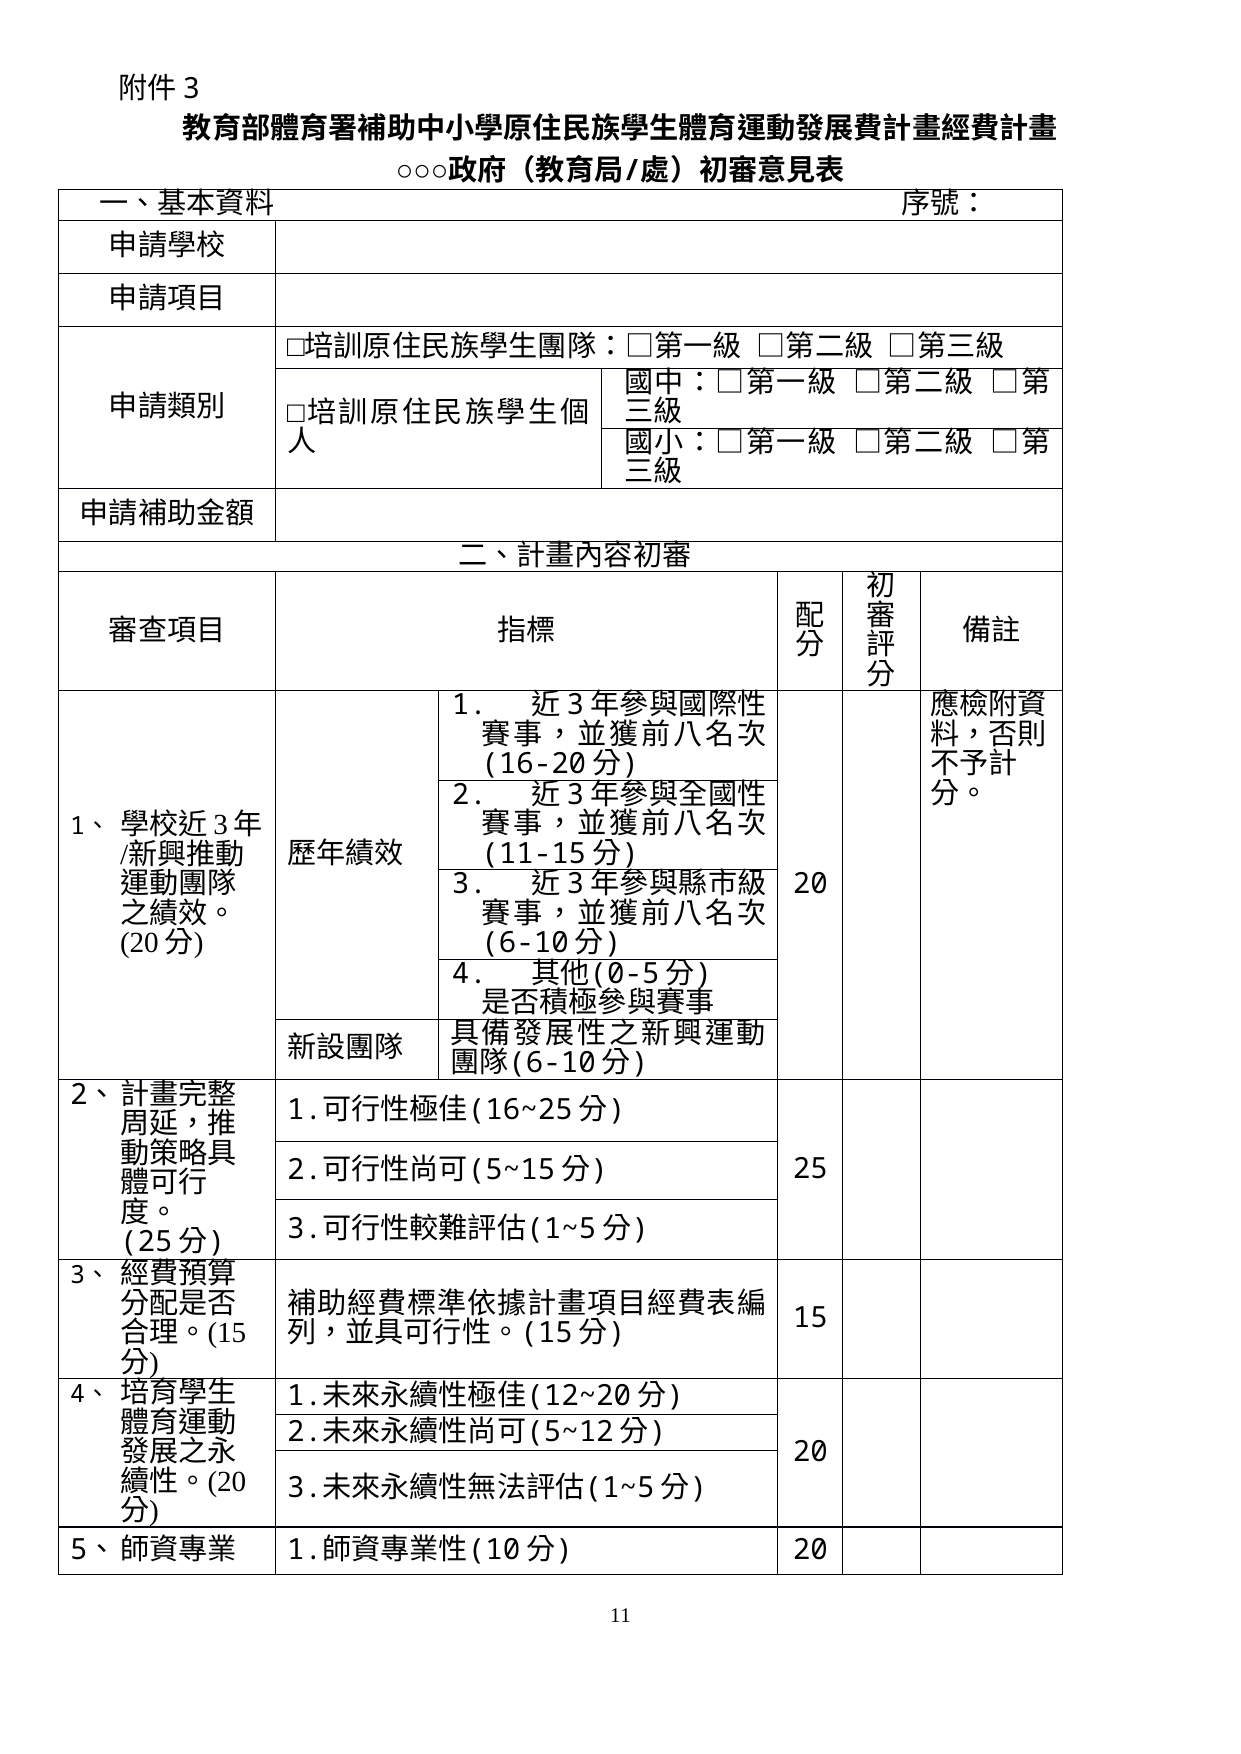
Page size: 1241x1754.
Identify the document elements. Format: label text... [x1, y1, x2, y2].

table_cell 歷年績效 [276, 691, 438, 1018]
table_cell 初審評分 [843, 572, 920, 690]
table_cell [276, 489, 1062, 541]
table_cell 3.可行性較難評估(1~5分) [276, 1200, 777, 1259]
table_cell 20 [778, 1528, 842, 1574]
table_cell [843, 691, 920, 1078]
table_cell 3.未來永續性無法評估(1~5分) [276, 1451, 777, 1526]
table_cell 審查項目 [59, 572, 275, 690]
table_cell 具備發展性之新興運動團隊(6-10分) [439, 1020, 777, 1078]
table_header 一、基本資料 序號： [59, 190, 1062, 220]
table_cell 國小：□第一級 □第二級 □第三級 [602, 429, 1062, 487]
table_cell 申請學校 [59, 221, 275, 273]
table_cell 二、計畫內容初審 [59, 542, 1062, 571]
table_cell 計畫完整周延，推動策略具體可行度。 (25分) [59, 1080, 275, 1259]
text ○○○政府（教育局/處）初審意見表 [118, 147, 1122, 189]
table_cell 1.可行性極佳(16~25分) [276, 1080, 777, 1141]
table_cell [921, 1260, 1062, 1378]
table_cell 25 [778, 1080, 842, 1259]
table_cell 2.可行性尚可(5~15分) [276, 1142, 777, 1199]
table_cell 國中：□第一級 □第二級 □第三級 [602, 369, 1062, 427]
table_cell 其他(0-5分) 是否積極參與賽事 [439, 960, 777, 1018]
table_cell 新設團隊 [276, 1020, 438, 1078]
table_cell 近3年參與國際性賽事，並獲前八名次(16-20分) [439, 691, 777, 779]
table_cell [843, 1528, 920, 1574]
table_cell 申請項目 [59, 274, 275, 326]
text 教育部體育署補助中小學原住民族學生體育運動發展費計畫經費計畫 [118, 104, 1122, 147]
table_cell 配分 [778, 572, 842, 690]
text 附件3 [118, 75, 1122, 104]
table_cell 師資專業性及學生參與是否合理。(20分) [59, 1528, 275, 1574]
table_cell 補助經費標準依據計畫項目經費表編列，並具可行性。(15分) [276, 1260, 777, 1378]
table_cell [921, 1080, 1062, 1259]
table_cell 2.未來永續性尚可(5~12分) [276, 1415, 777, 1450]
table_cell 申請類別 [59, 327, 275, 487]
table_cell □培訓原住民族學生個人 [276, 369, 601, 487]
table_cell [276, 274, 1062, 326]
table_cell 近3年參與縣市級賽事，並獲前八名次(6-10分) [439, 870, 777, 958]
table_cell [921, 1379, 1062, 1526]
table_cell 申請補助金額 [59, 489, 275, 541]
table_cell 學校近3年/新興推動運動團隊之績效。(20分) [59, 691, 275, 1078]
table_cell 1.師資專業性(10分) [276, 1528, 777, 1574]
table_cell 培育學生體育運動發展之永續性。(20分) [59, 1379, 275, 1526]
table_cell 1.未來永續性極佳(12~20分) [276, 1379, 777, 1414]
table_cell [276, 221, 1062, 273]
table_cell 20 [778, 691, 842, 1078]
table_cell [843, 1080, 920, 1259]
table_cell [843, 1260, 920, 1378]
table_cell □培訓原住民族學生團隊：□第一級 □第二級 □第三級 [276, 327, 1062, 367]
table_cell 15 [778, 1260, 842, 1378]
table_cell 指標 [276, 572, 777, 690]
table_cell 應檢附資料，否則不予計分。 [921, 691, 1062, 1078]
table_cell 備註 [921, 572, 1062, 690]
table_cell 20 [778, 1379, 842, 1526]
table_cell [843, 1379, 920, 1526]
table_cell 近3年參與全國性賽事，並獲前八名次(11-15分) [439, 781, 777, 869]
table_cell 經費預算分配是否合理。(15分) [59, 1260, 275, 1378]
table_cell [921, 1528, 1062, 1574]
